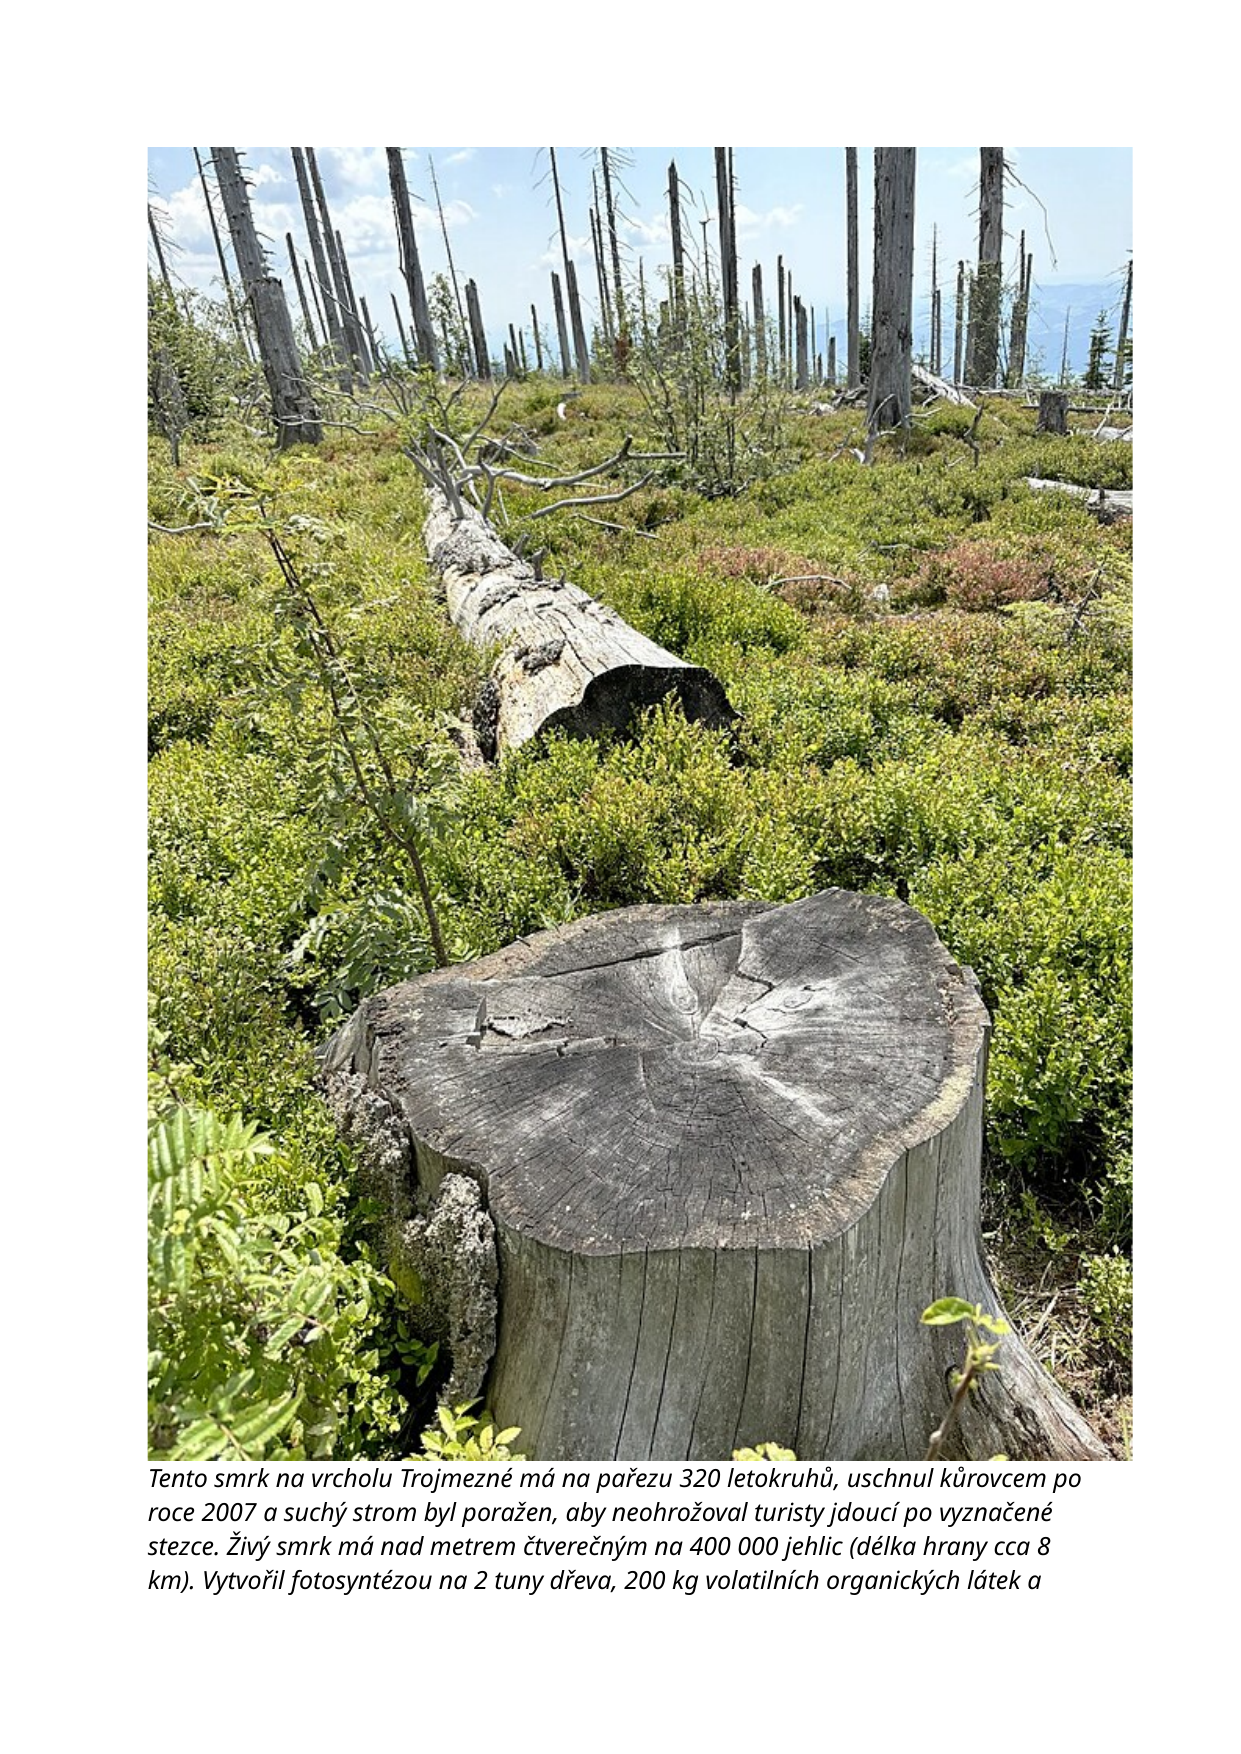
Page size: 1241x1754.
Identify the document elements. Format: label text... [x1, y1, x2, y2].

picture [147, 147, 1133, 1461]
text Tento smrk na vrcholu Trojmezné má na pařezu 320 letokruhů, uschnul kůrovcem po roce 2007 a suchý strom byl poražen, aby neohrožoval turisty jdoucí po vyznačené stezce. Živý smrk má nad metrem čtverečným na 400 000 jehlic (délka hrany cca 8 km). Vytvořil fotosyntézou na 2 tuny dřeva, 200 kg volatilních organických látek a [148, 1461, 1093, 1597]
